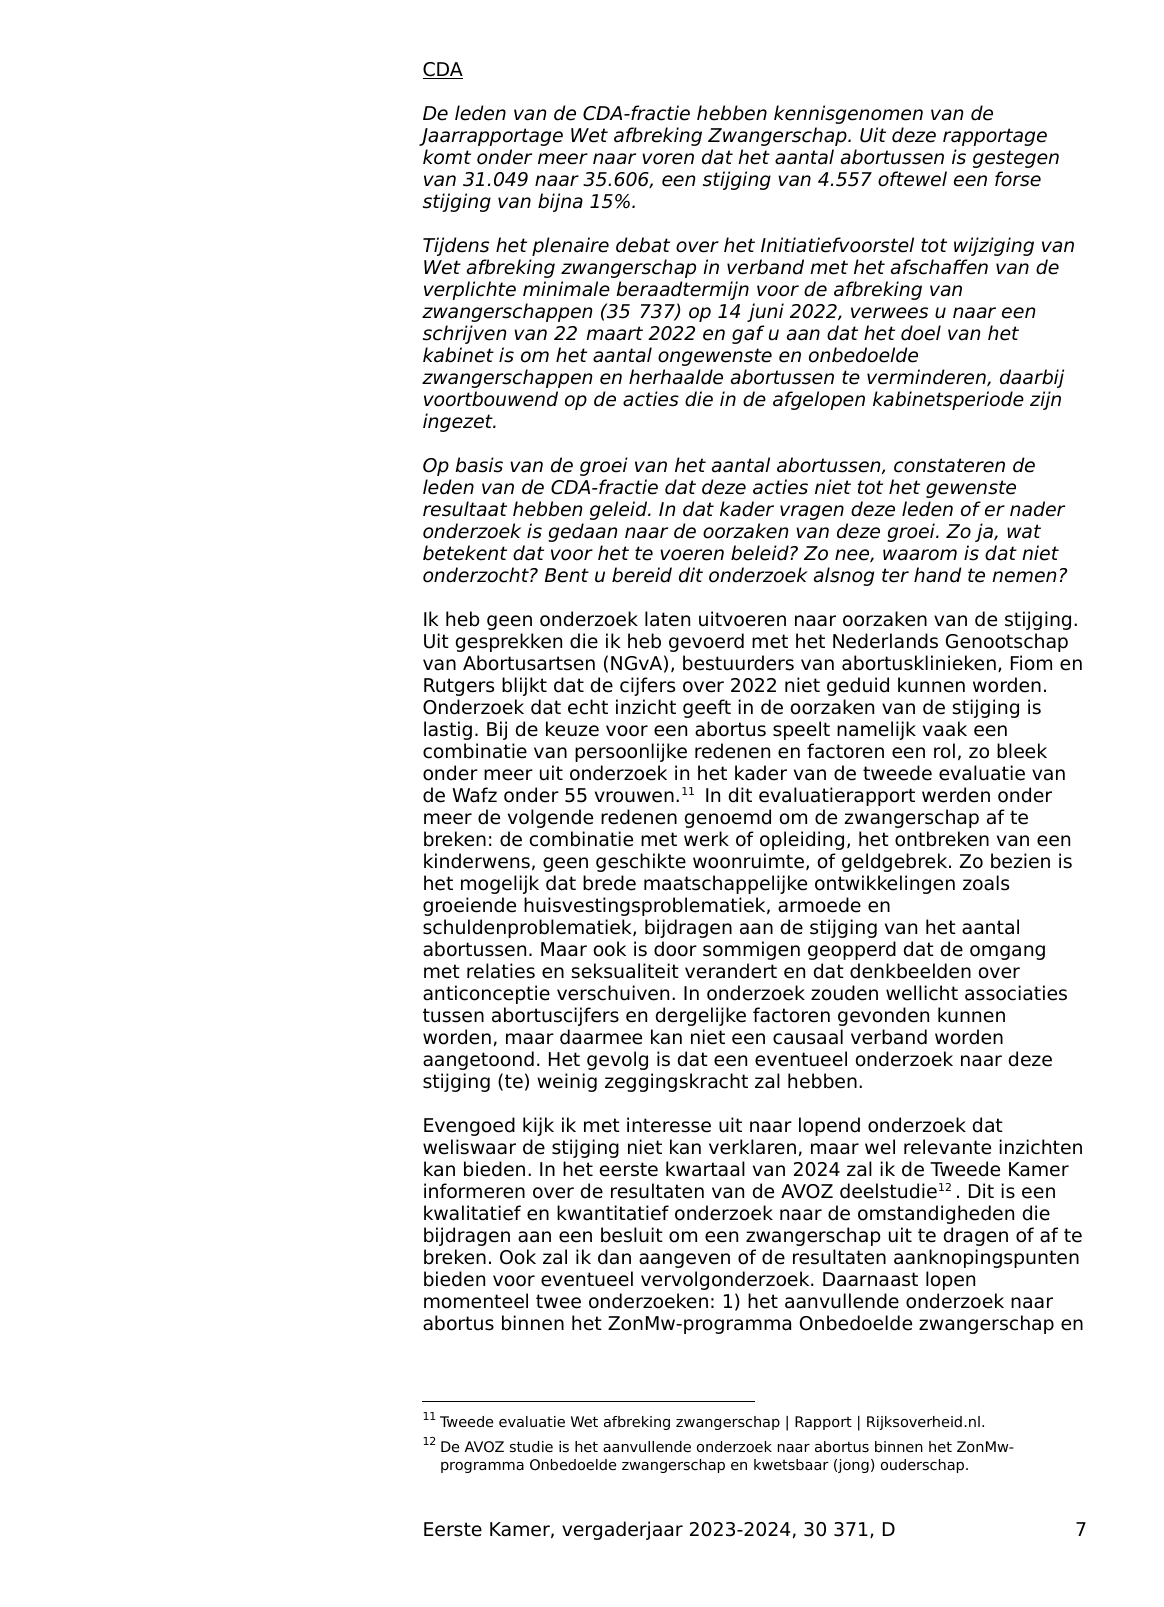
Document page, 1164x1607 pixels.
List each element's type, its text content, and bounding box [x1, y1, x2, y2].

text De leden van de CDA-fractie hebben kennisgenomen van de Jaarrapportage Wet afbreking Zwangerschap. Uit deze rapportage komt onder meer naar voren dat het aantal abortussen is gestegen van 31.049 naar 35.606, een stijging van 4.557 oftewel een forse stijging van bijna 15%. [422, 103, 1087, 213]
text Ik heb geen onderzoek laten uitvoeren naar oorzaken van de stijging. Uit gesprekken die ik heb gevoerd met het Nederlands Genootschap van Abortusartsen (NGvA), bestuurders van abortusklinieken, Fiom en Rutgers blijkt dat de cijfers over 2022 niet geduid kunnen worden. Onderzoek dat echt inzicht geeft in de oorzaken van de stijging is lastig. Bij de keuze voor een abortus speelt namelijk vaak een combinatie van persoonlijke redenen en factoren een rol, zo bleek onder meer uit onderzoek in het kader van de tweede evaluatie van de Wafz onder 55 vrouwen. In dit evaluatierapport werden onder meer de volgende redenen genoemd om de zwangerschap af te breken: de combinatie met werk of opleiding, het ontbreken van een kinderwens, geen geschikte woonruimte, of geldgebrek. Zo bezien is het mogelijk dat brede maatschappelijke ontwikkelingen zoals groeiende huisvestingsproblematiek, armoede en schuldenproblematiek, bijdragen aan de stijging van het aantal abortussen. Maar ook is door sommigen geopperd dat de omgang met relaties en seksualiteit verandert en dat denkbeelden over anticonceptie verschuiven. In onderzoek zouden wellicht associaties tussen abortuscijfers en dergelijke factoren gevonden kunnen worden, maar daarmee kan niet een causaal verband worden aangetoond. Het gevolg is dat een eventueel onderzoek naar deze stijging (te) weinig zeggingskracht zal hebben. [422, 609, 1087, 1093]
text Tweede evaluatie Wet afbreking zwangerschap | Rapport | Rijksoverheid.nl. [422, 1410, 1087, 1432]
text Op basis van de groei van het aantal abortussen, constateren de leden van de CDA-fractie dat deze acties niet tot het gewenste resultaat hebben geleid. In dat kader vragen deze leden of er nader onderzoek is gedaan naar de oorzaken van deze groei. Zo ja, wat betekent dat voor het te voeren beleid? Zo nee, waarom is dat niet onderzocht? Bent u bereid dit onderzoek alsnog ter hand te nemen? [422, 455, 1087, 587]
text Tijdens het plenaire debat over het Initiatiefvoorstel tot wijziging van Wet afbreking zwangerschap in verband met het afschaffen van de verplichte minimale beraadtermijn voor de afbreking van zwangerschappen (35 737) op 14 juni 2022, verwees u naar een schrijven van 22 maart 2022 en gaf u aan dat het doel van het kabinet is om het aantal ongewenste en onbedoelde zwangerschappen en herhaalde abortussen te verminderen, daarbij voortbouwend op de acties die in de afgelopen kabinetsperiode zijn ingezet. [422, 235, 1087, 433]
text De AVOZ studie is het aanvullende onderzoek naar abortus binnen het ZonMw-programma Onbedoelde zwangerschap en kwetsbaar (jong) ouderschap. [422, 1435, 1087, 1474]
subtitle CDA [422, 59, 1087, 81]
text Evengoed kijk ik met interesse uit naar lopend onderzoek dat weliswaar de stijging niet kan verklaren, maar wel relevante inzichten kan bieden. In het eerste kwartaal van 2024 zal ik de Tweede Kamer informeren over de resultaten van de AVOZ deelstudie. Dit is een kwalitatief en kwantitatief onderzoek naar de omstandigheden die bijdragen aan een besluit om een zwangerschap uit te dragen of af te breken. Ook zal ik dan aangeven of de resultaten aanknopingspunten bieden voor eventueel vervolgonderzoek. Daarnaast lopen momenteel twee onderzoeken: 1) het aanvullende onderzoek naar abortus binnen het ZonMw-programma Onbedoelde zwangerschap en [422, 1115, 1087, 1335]
